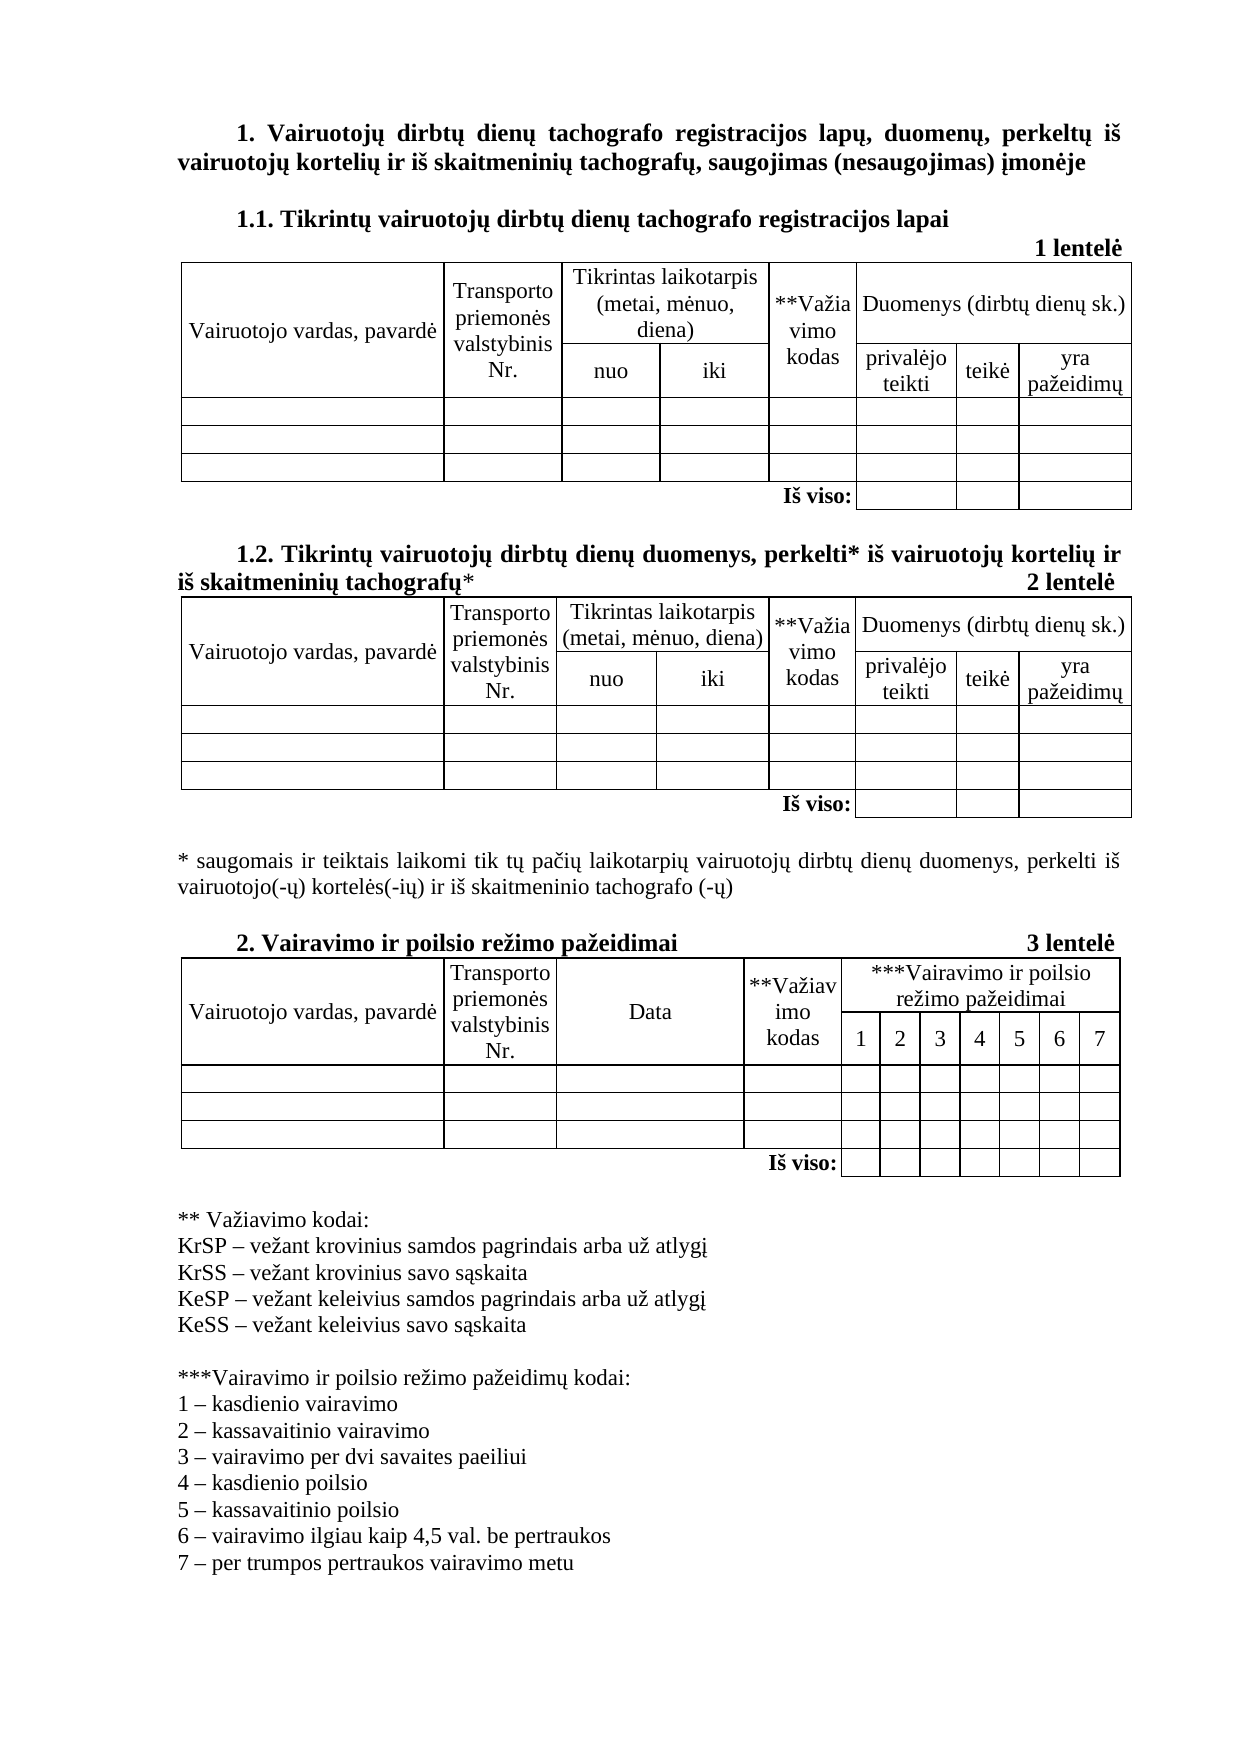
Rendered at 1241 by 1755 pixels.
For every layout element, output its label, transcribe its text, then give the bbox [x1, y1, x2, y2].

table_cell [1020, 482, 1131, 508]
table_cell [842, 1121, 879, 1148]
table_cell [881, 1093, 919, 1120]
table_cell [857, 426, 956, 453]
table_cell [557, 734, 656, 761]
table_cell [661, 426, 768, 453]
table_cell iki [657, 652, 768, 705]
text ***Vairavimo ir poilsio režimo pažeidimų kodai: [177, 1364, 1122, 1390]
table_header Tikrintas laikotarpis (metai, mėnuo, diena) [563, 263, 768, 342]
table_cell [957, 426, 1018, 453]
table_cell [961, 1149, 999, 1176]
table_cell [770, 398, 856, 425]
table_cell [445, 398, 561, 425]
table_header Duomenys (dirbtų dienų sk.) [856, 598, 1131, 651]
table_header **Važiavimo kodas [745, 959, 841, 1064]
table_cell [557, 1066, 743, 1092]
table_cell [857, 482, 956, 508]
table_cell [957, 398, 1018, 425]
table_cell iki [661, 344, 768, 397]
table_cell [1020, 762, 1131, 788]
table_cell [445, 734, 556, 761]
table_cell [921, 1121, 959, 1148]
table_cell nuo [557, 652, 656, 705]
table_cell yra pažeidimų [1020, 652, 1131, 705]
table_cell [445, 1121, 556, 1148]
table_cell [1000, 1149, 1039, 1176]
table_cell [1000, 1093, 1039, 1120]
table_header Tikrintas laikotarpis (metai, mėnuo, diena) [557, 598, 768, 651]
table_cell [557, 1093, 743, 1120]
table_cell [1000, 1066, 1039, 1092]
table_cell privalėjo teikti [856, 652, 956, 705]
table_header Transporto priemonės valstybinis Nr. [445, 263, 561, 397]
table_cell [770, 706, 855, 733]
table_cell [445, 762, 556, 788]
table_header Transporto priemonės valstybinis Nr. [445, 598, 556, 705]
text 6 – vairavimo ilgiau kaip 4,5 val. be pertraukos [177, 1522, 1122, 1548]
table_cell 7 [1080, 1013, 1119, 1064]
table_cell [563, 398, 659, 425]
table_cell 2 [881, 1013, 919, 1064]
table_cell [657, 762, 768, 788]
table_cell [557, 762, 656, 788]
table_cell [1040, 1093, 1079, 1120]
text 2 – kassavaitinio vairavimo [177, 1417, 1122, 1443]
table_cell [557, 706, 656, 733]
table_cell [563, 426, 659, 453]
table_cell teikė [957, 344, 1018, 397]
table_header Duomenys (dirbtų dienų sk.) [857, 263, 1131, 342]
table_cell [182, 426, 443, 453]
table_cell [745, 1066, 841, 1092]
table_cell privalėjo teikti [857, 344, 956, 397]
table_cell [1080, 1149, 1119, 1176]
table_cell [857, 398, 956, 425]
table_cell 1 [842, 1013, 879, 1064]
table_cell [856, 790, 956, 816]
table_cell [1020, 426, 1131, 453]
table_cell [770, 734, 855, 761]
table_cell [957, 454, 1018, 481]
table_cell [657, 706, 768, 733]
table_cell nuo [563, 344, 659, 397]
table_cell [1000, 1121, 1039, 1148]
text ** Važiavimo kodai: [177, 1206, 1122, 1232]
table_cell [657, 734, 768, 761]
table_cell [1020, 454, 1131, 481]
table_cell 3 [921, 1013, 959, 1064]
table_cell [842, 1093, 879, 1120]
table_cell [182, 1093, 443, 1120]
table_cell [1080, 1121, 1119, 1148]
table_header Data [557, 959, 743, 1064]
table_cell 5 [1000, 1013, 1039, 1064]
text KrSP – vežant krovinius samdos pagrindais arba už atlygį [177, 1232, 1122, 1259]
table_cell [957, 790, 1018, 816]
text 5 – kassavaitinio poilsio [177, 1496, 1122, 1522]
table_cell [770, 426, 856, 453]
table_cell [856, 762, 956, 788]
table_header ***Vairavimo ir poilsio režimo pažeidimai [842, 959, 1119, 1011]
table_cell yra pažeidimų [1020, 344, 1131, 397]
table_cell [770, 454, 856, 481]
table_cell [961, 1066, 999, 1092]
table_cell [445, 454, 561, 481]
table_cell [445, 1093, 556, 1120]
table_cell [961, 1121, 999, 1148]
table_cell [881, 1121, 919, 1148]
table_cell [957, 482, 1018, 508]
table_cell [842, 1066, 879, 1092]
table_cell [1080, 1066, 1119, 1092]
table_cell [445, 1066, 556, 1092]
table_cell teikė [957, 652, 1018, 705]
text KeSP – vežant keleivius samdos pagrindais arba už atlygį [177, 1285, 1122, 1311]
table_cell [921, 1066, 959, 1092]
table_cell [661, 454, 768, 481]
text 4 – kasdienio poilsio [177, 1469, 1122, 1496]
table_cell [745, 1121, 841, 1148]
table_cell [182, 398, 443, 425]
table_cell [182, 734, 443, 761]
table_cell [957, 734, 1018, 761]
table_cell [1020, 790, 1131, 816]
table_cell [770, 762, 855, 788]
table_header **Važiavimo kodas [770, 598, 855, 705]
table_cell Iš viso: [181, 790, 855, 816]
text * saugomais ir teiktais laikomi tik tų pačių laikotarpių vairuotojų dirbtų dienų duomenys, perkelti iš vairuotojo(-ų) kortelės(-ių) ir iš skaitmeninio tachografo (-ų) [177, 847, 1122, 899]
table_cell [1020, 734, 1131, 761]
table_cell [563, 454, 659, 481]
table_header Vairuotojo vardas, pavardė [182, 263, 443, 397]
table_cell [857, 454, 956, 481]
table_cell [182, 1066, 443, 1092]
table_cell Iš viso: [181, 1149, 841, 1176]
table_cell [957, 762, 1018, 788]
text 1 – kasdienio vairavimo [177, 1390, 1122, 1417]
table_cell [182, 1121, 443, 1148]
table_cell [842, 1149, 879, 1176]
text 7 – per trumpos pertraukos vairavimo metu [177, 1548, 1122, 1575]
text 3 – vairavimo per dvi savaites paeiliui [177, 1443, 1122, 1469]
table_cell [557, 1121, 743, 1148]
text 1.2. Tikrintų vairuotojų dirbtų dienų duomenys, perkelti* iš vairuotojų kortelių ir iš skaitmeninių tachografų* 2 lentelė [177, 539, 1122, 596]
text 1 lentelė [177, 233, 1122, 262]
table_cell [445, 426, 561, 453]
text 1. Vairuotojų dirbtų dienų tachografo registracijos lapų, duomenų, perkeltų iš vairuotojų kortelių ir iš skaitmeninių tachografų, saugojimas (nesaugojimas) įmonėje [177, 118, 1122, 176]
table_cell [182, 762, 443, 788]
table_cell [182, 454, 443, 481]
table_cell 4 [961, 1013, 999, 1064]
table_header Vairuotojo vardas, pavardė [182, 959, 443, 1064]
table_cell [961, 1093, 999, 1120]
table_cell [1040, 1066, 1079, 1092]
table_cell [921, 1093, 959, 1120]
table_header **Važiavimo kodas [770, 263, 856, 397]
table_cell [1020, 706, 1131, 733]
table_cell [881, 1149, 919, 1176]
table_cell [1020, 398, 1131, 425]
table_cell [881, 1066, 919, 1092]
text KrSS – vežant krovinius savo sąskaita [177, 1259, 1122, 1285]
table_cell [661, 398, 768, 425]
table_cell [957, 706, 1018, 733]
table_cell [745, 1093, 841, 1120]
table_cell [1080, 1093, 1119, 1120]
text 2. Vairavimo ir poilsio režimo pažeidimai 3 lentelė [177, 928, 1122, 957]
table_cell [856, 734, 956, 761]
table_header Transporto priemonės valstybinis Nr. [445, 959, 556, 1064]
table_cell [1040, 1149, 1079, 1176]
table_cell [182, 706, 443, 733]
table_cell [445, 706, 556, 733]
table_cell [1040, 1121, 1079, 1148]
table_cell [921, 1149, 959, 1176]
table_header Vairuotojo vardas, pavardė [182, 598, 443, 705]
text 1.1. Tikrintų vairuotojų dirbtų dienų tachografo registracijos lapai [177, 204, 1122, 233]
table_cell 6 [1040, 1013, 1079, 1064]
text KeSS – vežant keleivius savo sąskaita [177, 1311, 1122, 1338]
table_cell Iš viso: [181, 482, 856, 508]
table_cell [856, 706, 956, 733]
